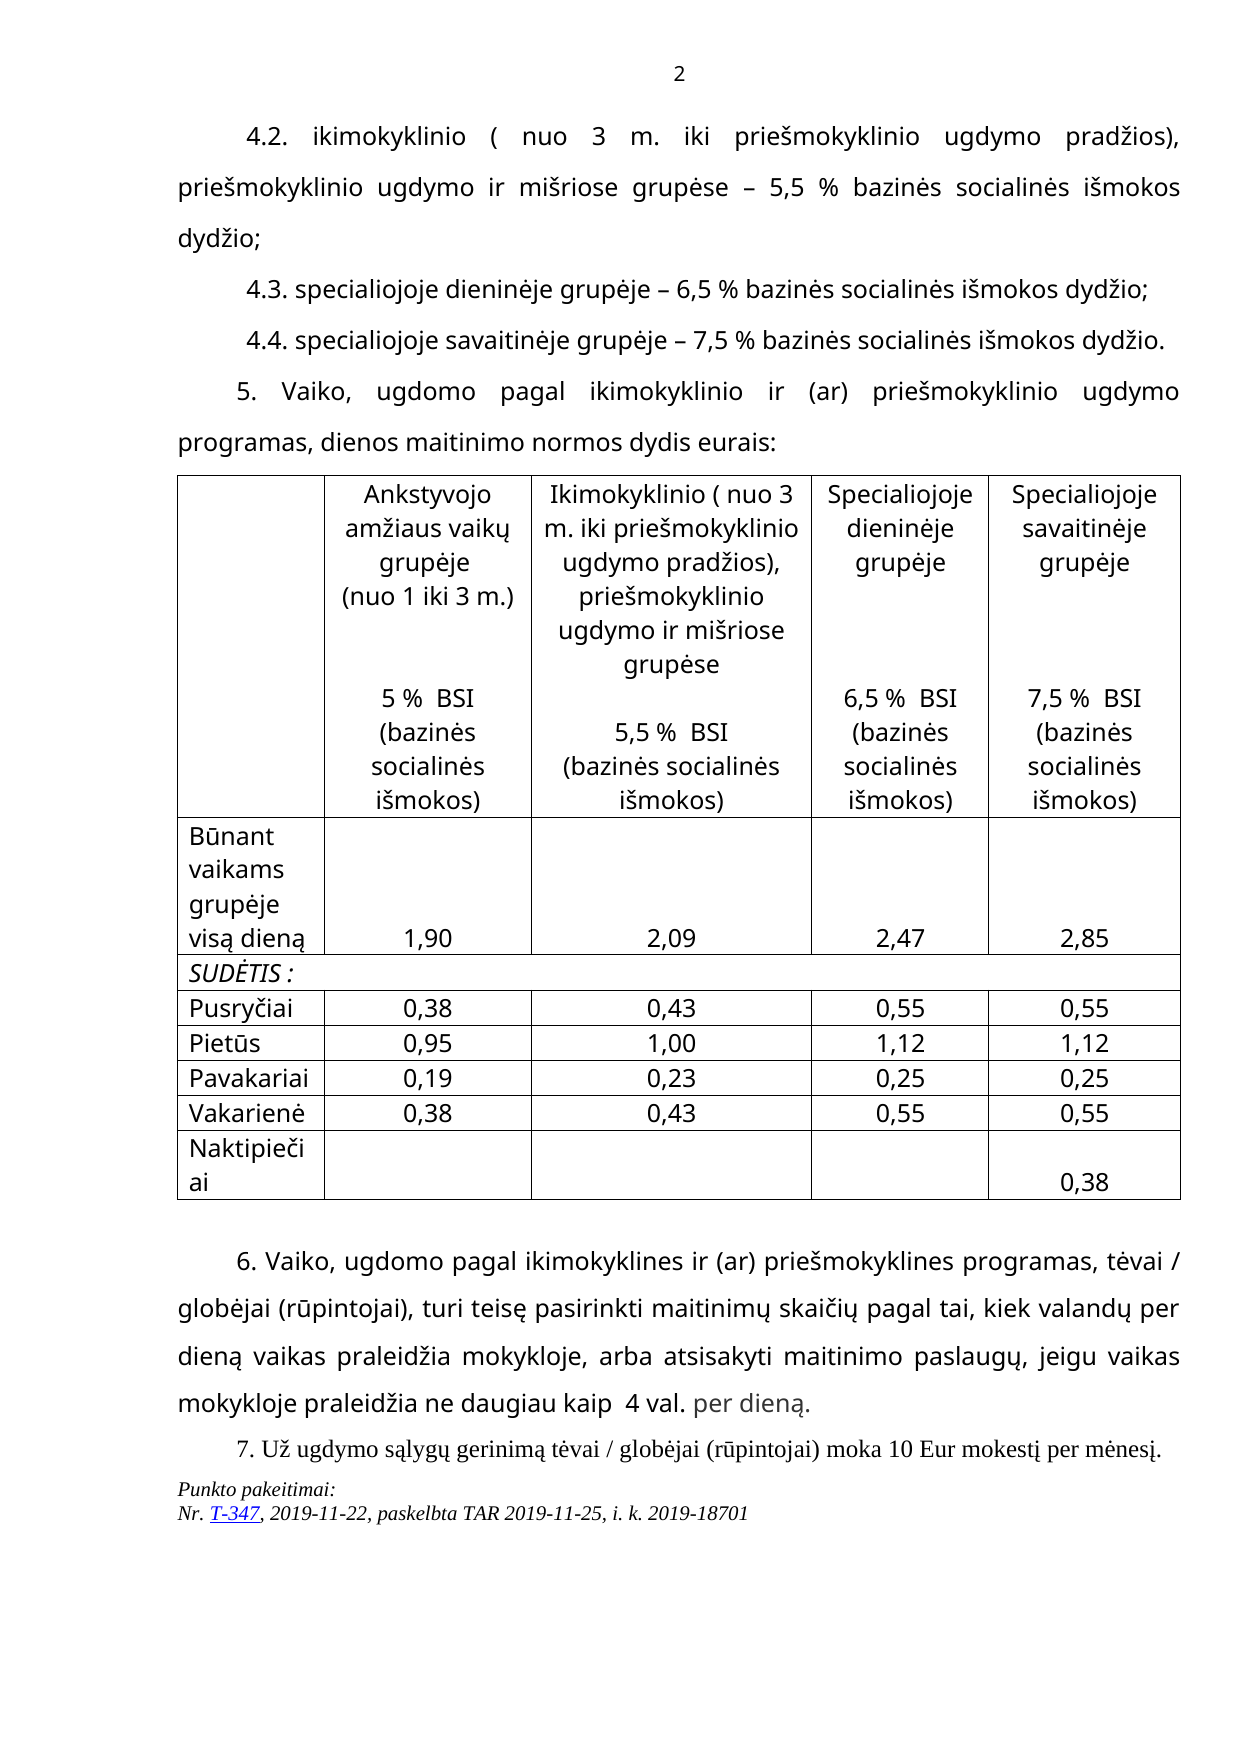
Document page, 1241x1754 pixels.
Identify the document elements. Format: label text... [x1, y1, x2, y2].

table_cell 2,09 [532, 818, 811, 954]
text 7. Už ugdymo sąlygų gerinimą tėvai / globėjai (rūpintojai) moka 10 Eur mokestį per mėnesį. [177, 1434, 1181, 1462]
table_header Specialiojoje dieninėje grupėje 6,5 % BSI (bazinės socialinės išmokos) [812, 476, 988, 817]
table_cell 1,12 [812, 1026, 988, 1060]
table_cell 0,55 [989, 1096, 1180, 1130]
table_cell [812, 955, 989, 989]
table_cell 0,55 [812, 991, 988, 1024]
table_cell [325, 1131, 531, 1199]
table_cell Pavakariai [178, 1061, 324, 1095]
table_cell 0,38 [325, 991, 531, 1024]
table_cell 0,55 [989, 991, 1180, 1024]
table_cell 1,90 [325, 818, 531, 954]
table_cell [989, 955, 1180, 989]
table_cell 0,55 [812, 1096, 988, 1130]
table_cell Pietūs [178, 1026, 324, 1060]
text 4.4. specialiojoje savaitinėje grupėje – 7,5 % bazinės socialinės išmokos dydžio. [177, 322, 1181, 356]
table_header Ikimokyklinio ( nuo 3 m. iki priešmokyklinio ugdymo pradžios), priešmokyklinio ugdymo ir mišriose grupėse 5,5 % BSI (bazinės socialinės išmokos) [532, 476, 811, 817]
table_cell 0,43 [532, 991, 811, 1024]
table_cell 0,25 [989, 1061, 1180, 1095]
table_cell 0,43 [532, 1096, 811, 1130]
table_cell 1,00 [532, 1026, 811, 1060]
table_cell Pusryčiai [178, 991, 324, 1024]
table_cell 0,38 [325, 1096, 531, 1130]
table_cell [531, 955, 812, 989]
table_cell 0,95 [325, 1026, 531, 1060]
table_cell Būnant vaikams grupėje visą dieną [178, 818, 324, 954]
text Punkto pakeitimai: [177, 1477, 1181, 1501]
table_cell 0,25 [812, 1061, 988, 1095]
table_cell 0,23 [532, 1061, 811, 1095]
text 5. Vaiko, ugdomo pagal ikimokyklinio ir (ar) priešmokyklinio ugdymo programas, dienos maitinimo normos dydis eurais: [177, 373, 1181, 458]
table_header Ankstyvojo amžiaus vaikų grupėje (nuo 1 iki 3 m.) 5 % BSI (bazinės socialinės išmokos) [325, 476, 531, 817]
text 4.3. specialiojoje dieninėje grupėje – 6,5 % bazinės socialinės išmokos dydžio; [177, 271, 1181, 305]
text 6. Vaiko, ugdomo pagal ikimokyklines ir (ar) priešmokyklines programas, tėvai / globėjai (rūpintojai), turi teisę pasirinkti maitinimų skaičių pagal tai, kiek valandų per dieną vaikas praleidžia mokykloje, arba atsisakyti maitinimo paslaugų, jeigu vaikas mokykloje praleidžia ne daugiau kaip 4 val. per dieną. [177, 1243, 1181, 1420]
table_cell [532, 1131, 811, 1199]
table_cell [324, 955, 531, 989]
table_cell [812, 1131, 988, 1199]
table_cell 0,19 [325, 1061, 531, 1095]
table_header [178, 476, 324, 817]
table_cell Naktipiečiai [178, 1131, 324, 1199]
table_cell 0,38 [989, 1131, 1180, 1199]
table_cell Vakarienė [178, 1096, 324, 1130]
table_cell 1,12 [989, 1026, 1180, 1060]
table_cell 2,85 [989, 818, 1180, 954]
table_header Specialiojoje savaitinėje grupėje 7,5 % BSI (bazinės socialinės išmokos) [989, 476, 1180, 817]
table_cell 2,47 [812, 818, 988, 954]
text Nr. T-347, 2019-11-22, paskelbta TAR 2019-11-25, i. k. 2019-18701 [177, 1501, 1181, 1525]
table_cell SUDĖTIS : [178, 955, 324, 989]
text 4.2. ikimokyklinio ( nuo 3 m. iki priešmokyklinio ugdymo pradžios), priešmokyklinio ugdymo ir mišriose grupėse – 5,5 % bazinės socialinės išmokos dydžio; [177, 118, 1181, 254]
